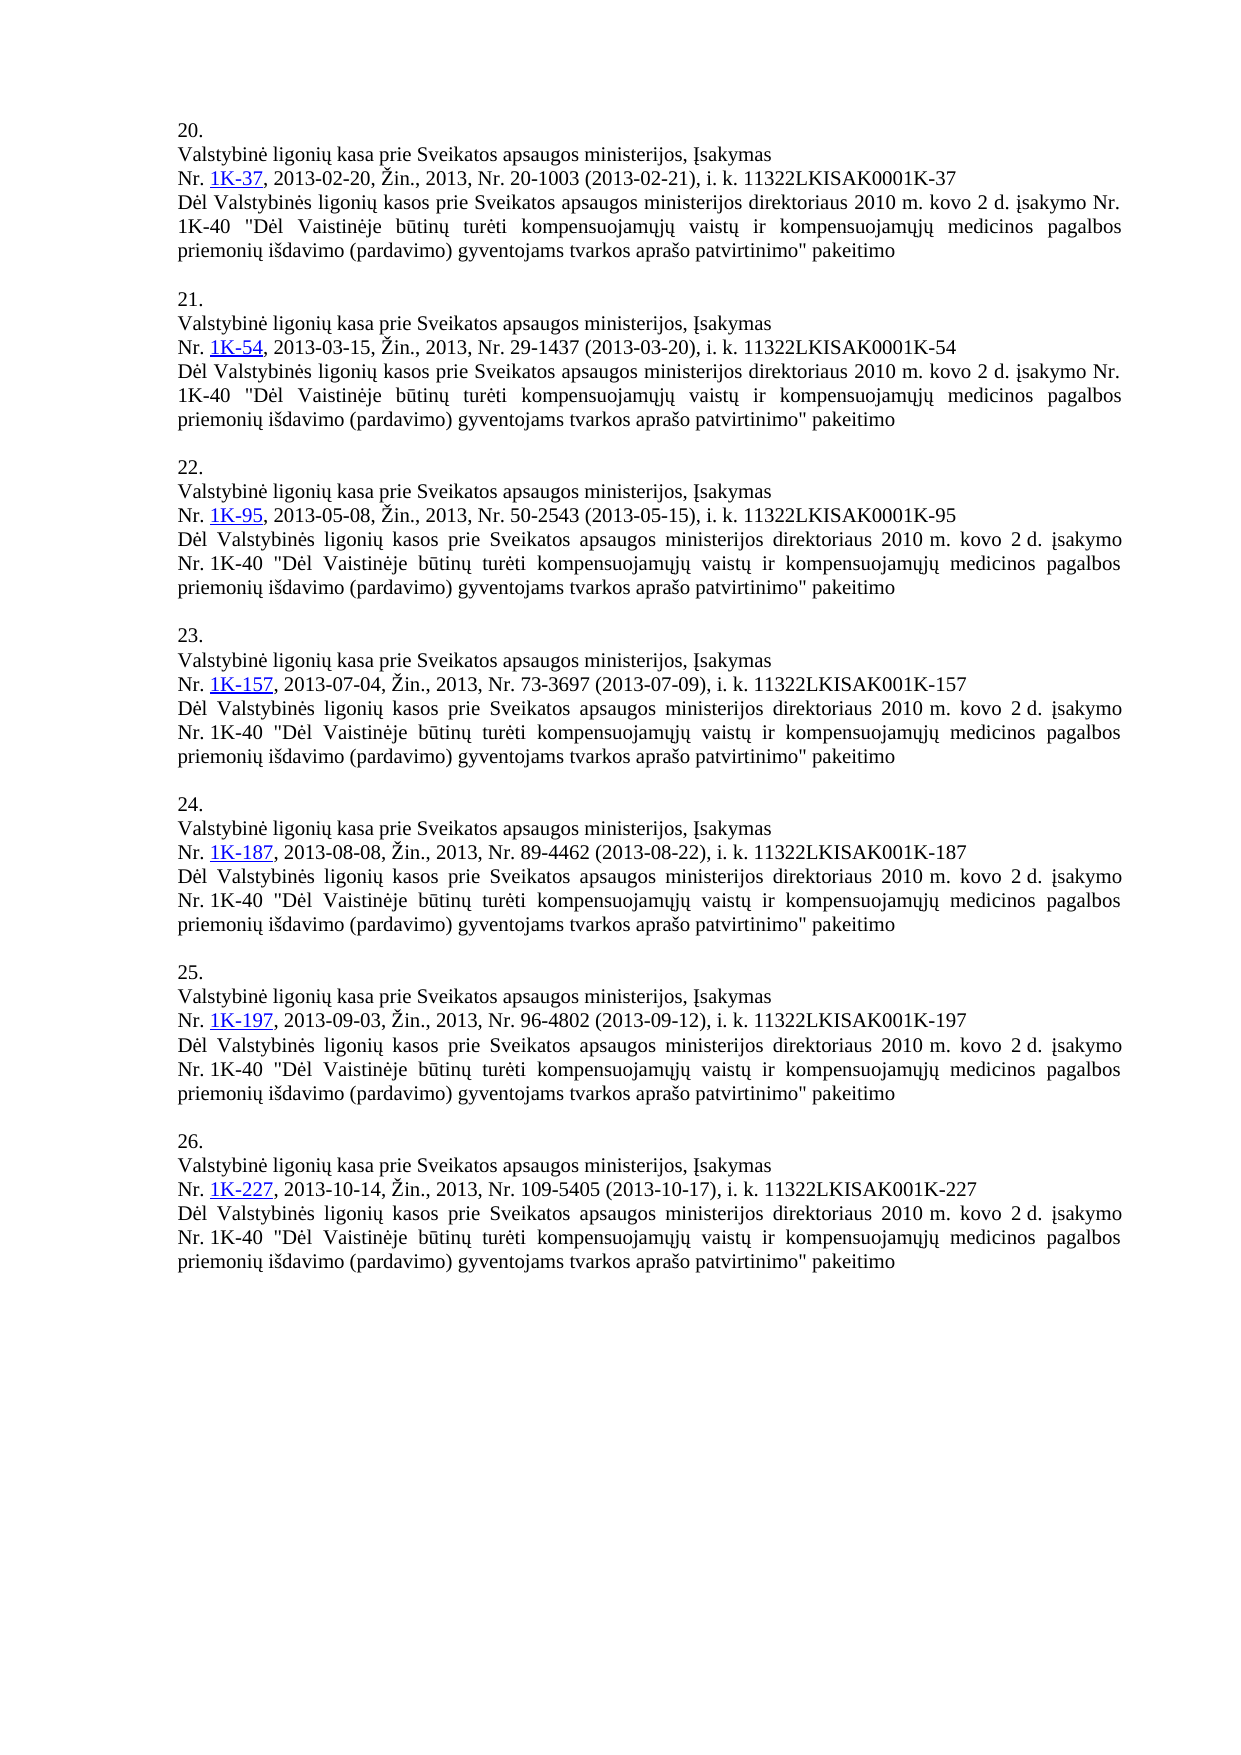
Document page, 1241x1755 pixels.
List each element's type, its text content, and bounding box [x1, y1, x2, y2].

text Nr. 1K-227, 2013-10-14, Žin., 2013, Nr. 109-5405 (2013-10-17), i. k. 11322LKISAK001K-227 [177, 1177, 1122, 1201]
text Dėl Valstybinės ligonių kasos prie Sveikatos apsaugos ministerijos direktoriaus 2010 m. kovo 2 d. įsakymo Nr. 1K-40 "Dėl Vaistinėje būtinų turėti kompensuojamųjų vaistų ir kompensuojamųjų medicinos pagalbos priemonių išdavimo (pardavimo) gyventojams tvarkos aprašo patvirtinimo" pakeitimo [177, 696, 1122, 768]
text Valstybinė ligonių kasa prie Sveikatos apsaugos ministerijos, Įsakymas [177, 1153, 1122, 1177]
text Dėl Valstybinės ligonių kasos prie Sveikatos apsaugos ministerijos direktoriaus 2010 m. kovo 2 d. įsakymo Nr. 1K-40 "Dėl Vaistinėje būtinų turėti kompensuojamųjų vaistų ir kompensuojamųjų medicinos pagalbos priemonių išdavimo (pardavimo) gyventojams tvarkos aprašo patvirtinimo" pakeitimo [177, 1032, 1122, 1105]
text Dėl Valstybinės ligonių kasos prie Sveikatos apsaugos ministerijos direktoriaus 2010 m. kovo 2 d. įsakymo Nr. 1K-40 "Dėl Vaistinėje būtinų turėti kompensuojamųjų vaistų ir kompensuojamųjų medicinos pagalbos priemonių išdavimo (pardavimo) gyventojams tvarkos aprašo patvirtinimo" pakeitimo [177, 527, 1122, 599]
text Nr. 1K-37, 2013-02-20, Žin., 2013, Nr. 20-1003 (2013-02-21), i. k. 11322LKISAK0001K-37 [177, 166, 1122, 190]
text Valstybinė ligonių kasa prie Sveikatos apsaugos ministerijos, Įsakymas [177, 984, 1122, 1008]
text Dėl Valstybinės ligonių kasos prie Sveikatos apsaugos ministerijos direktoriaus 2010 m. kovo 2 d. įsakymo Nr. 1K-40 "Dėl Vaistinėje būtinų turėti kompensuojamųjų vaistų ir kompensuojamųjų medicinos pagalbos priemonių išdavimo (pardavimo) gyventojams tvarkos aprašo patvirtinimo" pakeitimo [177, 359, 1122, 431]
text 22. [177, 455, 1122, 479]
text Nr. 1K-197, 2013-09-03, Žin., 2013, Nr. 96-4802 (2013-09-12), i. k. 11322LKISAK001K-197 [177, 1008, 1122, 1032]
text Valstybinė ligonių kasa prie Sveikatos apsaugos ministerijos, Įsakymas [177, 479, 1122, 503]
text 20. [177, 118, 1122, 142]
text 24. [177, 792, 1122, 816]
text Dėl Valstybinės ligonių kasos prie Sveikatos apsaugos ministerijos direktoriaus 2010 m. kovo 2 d. įsakymo Nr. 1K-40 "Dėl Vaistinėje būtinų turėti kompensuojamųjų vaistų ir kompensuojamųjų medicinos pagalbos priemonių išdavimo (pardavimo) gyventojams tvarkos aprašo patvirtinimo" pakeitimo [177, 1201, 1122, 1273]
text Nr. 1K-54, 2013-03-15, Žin., 2013, Nr. 29-1437 (2013-03-20), i. k. 11322LKISAK0001K-54 [177, 335, 1122, 359]
text 26. [177, 1129, 1122, 1153]
text Nr. 1K-157, 2013-07-04, Žin., 2013, Nr. 73-3697 (2013-07-09), i. k. 11322LKISAK001K-157 [177, 672, 1122, 696]
text Valstybinė ligonių kasa prie Sveikatos apsaugos ministerijos, Įsakymas [177, 311, 1122, 335]
text Valstybinė ligonių kasa prie Sveikatos apsaugos ministerijos, Įsakymas [177, 816, 1122, 840]
text Dėl Valstybinės ligonių kasos prie Sveikatos apsaugos ministerijos direktoriaus 2010 m. kovo 2 d. įsakymo Nr. 1K-40 "Dėl Vaistinėje būtinų turėti kompensuojamųjų vaistų ir kompensuojamųjų medicinos pagalbos priemonių išdavimo (pardavimo) gyventojams tvarkos aprašo patvirtinimo" pakeitimo [177, 864, 1122, 936]
text Valstybinė ligonių kasa prie Sveikatos apsaugos ministerijos, Įsakymas [177, 647, 1122, 672]
text Nr. 1K-95, 2013-05-08, Žin., 2013, Nr. 50-2543 (2013-05-15), i. k. 11322LKISAK0001K-95 [177, 503, 1122, 527]
text Dėl Valstybinės ligonių kasos prie Sveikatos apsaugos ministerijos direktoriaus 2010 m. kovo 2 d. įsakymo Nr. 1K-40 "Dėl Vaistinėje būtinų turėti kompensuojamųjų vaistų ir kompensuojamųjų medicinos pagalbos priemonių išdavimo (pardavimo) gyventojams tvarkos aprašo patvirtinimo" pakeitimo [177, 190, 1122, 262]
text Valstybinė ligonių kasa prie Sveikatos apsaugos ministerijos, Įsakymas [177, 142, 1122, 166]
text 21. [177, 287, 1122, 311]
text 25. [177, 960, 1122, 984]
text Nr. 1K-187, 2013-08-08, Žin., 2013, Nr. 89-4462 (2013-08-22), i. k. 11322LKISAK001K-187 [177, 840, 1122, 864]
text 23. [177, 623, 1122, 647]
